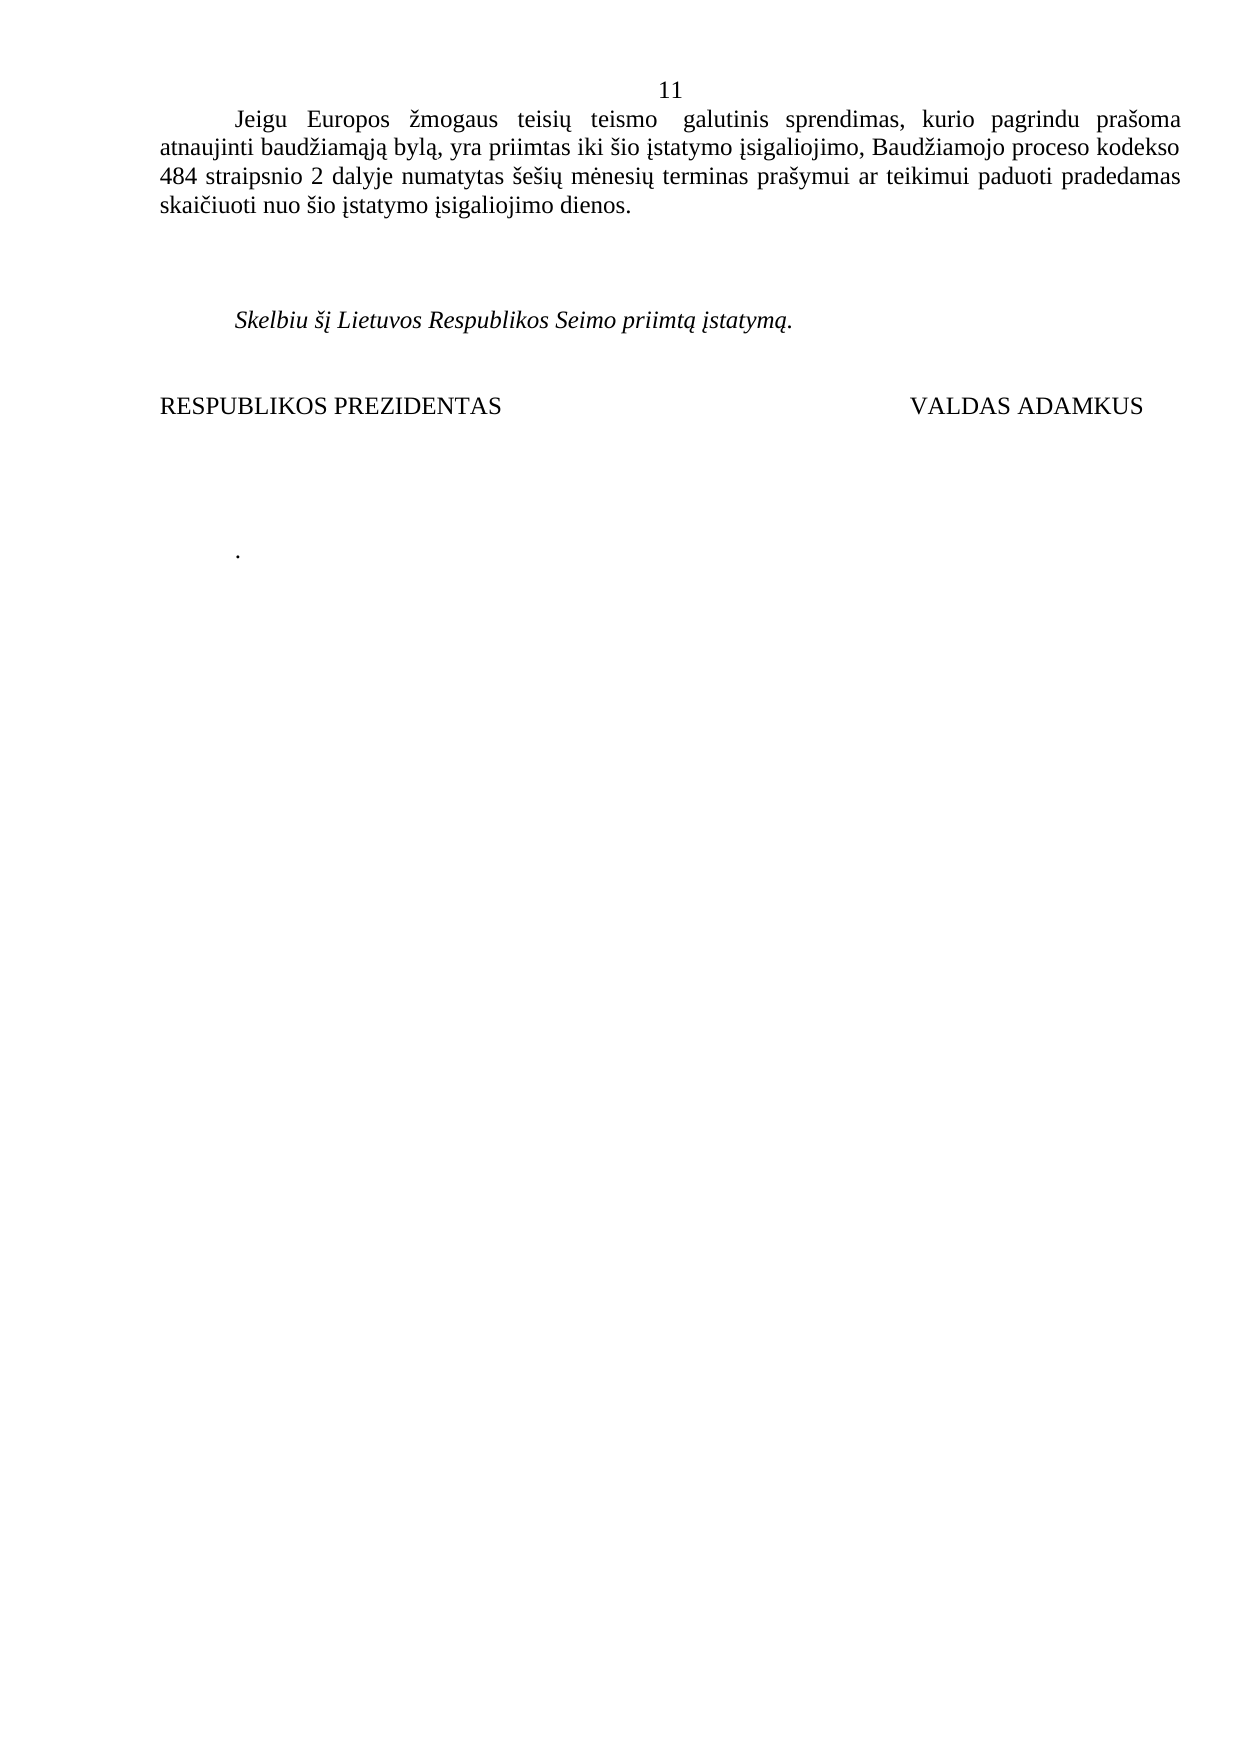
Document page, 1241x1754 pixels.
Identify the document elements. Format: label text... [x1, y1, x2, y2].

text . [159, 535, 1181, 564]
text Skelbiu šį Lietuvos Respublikos Seimo priimtą įstatymą. [159, 305, 1181, 334]
text RESPUBLIKOS PREZIDENTAS VALDAS ADAMKUS [159, 391, 1181, 420]
text Jeigu Europos žmogaus teisių teismo galutinis sprendimas, kurio pagrindu prašoma atnaujinti baudžiamąją bylą, yra priimtas iki šio įstatymo įsigaliojimo, Baudžiamojo proceso kodekso 484 straipsnio 2 dalyje numatytas šešių mėnesių terminas prašymui ar teikimui paduoti pradedamas skaičiuoti nuo šio įstatymo įsigaliojimo dienos. [159, 104, 1181, 219]
